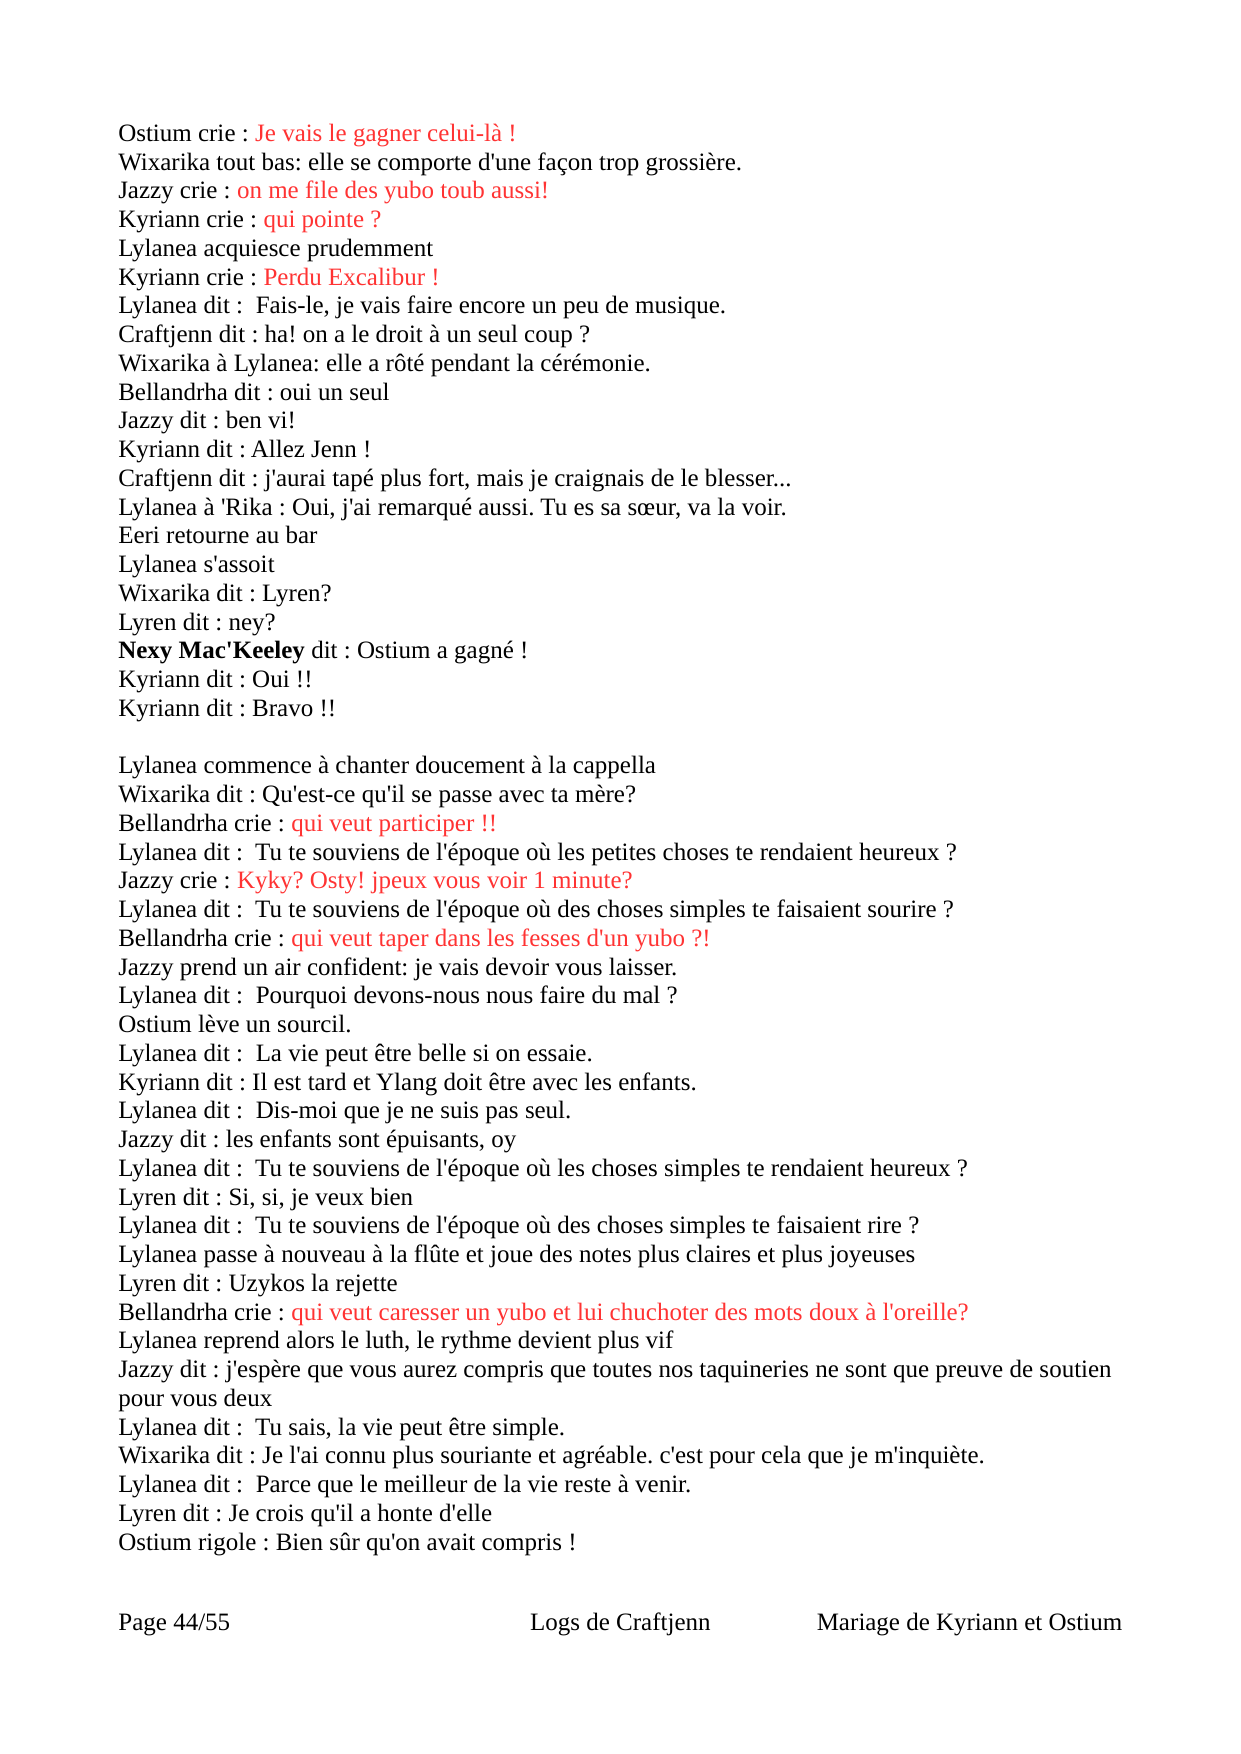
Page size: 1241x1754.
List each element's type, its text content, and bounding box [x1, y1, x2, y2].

text Ostium rigole : Bien sûr qu'on avait compris ! [118, 1527, 1122, 1556]
text Jazzy dit : j'espère que vous aurez compris que toutes nos taquineries ne sont que preuve de soutien pour vous deux [118, 1354, 1122, 1412]
text Kyriann crie : Perdu Excalibur ! [118, 262, 1122, 291]
text Bellandrha crie : qui veut caresser un yubo et lui chuchoter des mots doux à l'oreille? [118, 1297, 1122, 1326]
text Lyren dit : ney? [118, 607, 1122, 636]
text Lylanea reprend alors le luth, le rythme devient plus vif [118, 1326, 1122, 1354]
text Lylanea dit : Tu te souviens de l'époque où des choses simples te faisaient sourire ? [118, 894, 1122, 923]
text Wixarika tout bas: elle se comporte d'une façon trop grossière. [118, 147, 1122, 176]
text Kyriann dit : Oui !! [118, 664, 1122, 693]
text Lylanea dit : Tu te souviens de l'époque où des choses simples te faisaient rire ? [118, 1211, 1122, 1239]
text Lylanea acquiesce prudemment [118, 233, 1122, 262]
text Lylanea s'assoit [118, 549, 1122, 578]
text Lylanea commence à chanter doucement à la cappella [118, 751, 1122, 779]
text Jazzy crie : Kyky? Osty! jpeux vous voir 1 minute? [118, 866, 1122, 894]
text Lyren dit : Uzykos la rejette [118, 1268, 1122, 1297]
text Lyren dit : Je crois qu'il a honte d'elle [118, 1498, 1122, 1527]
text Kyriann dit : Bravo !! [118, 693, 1122, 722]
text Ostium crie : Je vais le gagner celui-là ! [118, 118, 1122, 147]
text Lylanea dit : Fais-le, je vais faire encore un peu de musique. [118, 291, 1122, 319]
text Lylanea dit : La vie peut être belle si on essaie. [118, 1038, 1122, 1067]
text Wixarika dit : Lyren? [118, 578, 1122, 607]
text Ostium lève un sourcil. [118, 1009, 1122, 1038]
text Wixarika à Lylanea: elle a rôté pendant la cérémonie. [118, 348, 1122, 377]
text Lylanea dit : Parce que le meilleur de la vie reste à venir. [118, 1469, 1122, 1498]
text Nexy Mac'Keeley dit : Ostium a gagné ! [118, 636, 1122, 664]
text Lylanea passe à nouveau à la flûte et joue des notes plus claires et plus joyeuses [118, 1239, 1122, 1268]
text Lylanea dit : Pourquoi devons-nous nous faire du mal ? [118, 981, 1122, 1009]
text Kyriann dit : Il est tard et Ylang doit être avec les enfants. [118, 1067, 1122, 1096]
text Kyriann crie : qui pointe ? [118, 204, 1122, 233]
text Lylanea dit : Tu te souviens de l'époque où les petites choses te rendaient heureux ? [118, 837, 1122, 866]
text Bellandrha crie : qui veut participer !! [118, 808, 1122, 837]
text Eeri retourne au bar [118, 521, 1122, 549]
text Jazzy crie : on me file des yubo toub aussi! [118, 176, 1122, 204]
text Lyren dit : Si, si, je veux bien [118, 1182, 1122, 1211]
text Bellandrha crie : qui veut taper dans les fesses d'un yubo ?! [118, 923, 1122, 952]
text Jazzy dit : les enfants sont épuisants, oy [118, 1124, 1122, 1153]
text Craftjenn dit : j'aurai tapé plus fort, mais je craignais de le blesser... [118, 463, 1122, 492]
text Lylanea dit : Tu te souviens de l'époque où les choses simples te rendaient heureux ? [118, 1153, 1122, 1182]
text Lylanea dit : Tu sais, la vie peut être simple. [118, 1412, 1122, 1441]
text Craftjenn dit : ha! on a le droit à un seul coup ? [118, 319, 1122, 348]
text Bellandrha dit : oui un seul [118, 377, 1122, 406]
text Jazzy prend un air confident: je vais devoir vous laisser. [118, 952, 1122, 981]
text Kyriann dit : Allez Jenn ! [118, 434, 1122, 463]
text Wixarika dit : Qu'est-ce qu'il se passe avec ta mère? [118, 779, 1122, 808]
text Jazzy dit : ben vi! [118, 406, 1122, 434]
text Lylanea dit : Dis-moi que je ne suis pas seul. [118, 1096, 1122, 1124]
text Lylanea à 'Rika : Oui, j'ai remarqué aussi. Tu es sa sœur, va la voir. [118, 492, 1122, 521]
text Wixarika dit : Je l'ai connu plus souriante et agréable. c'est pour cela que je m'inquiète. [118, 1441, 1122, 1469]
